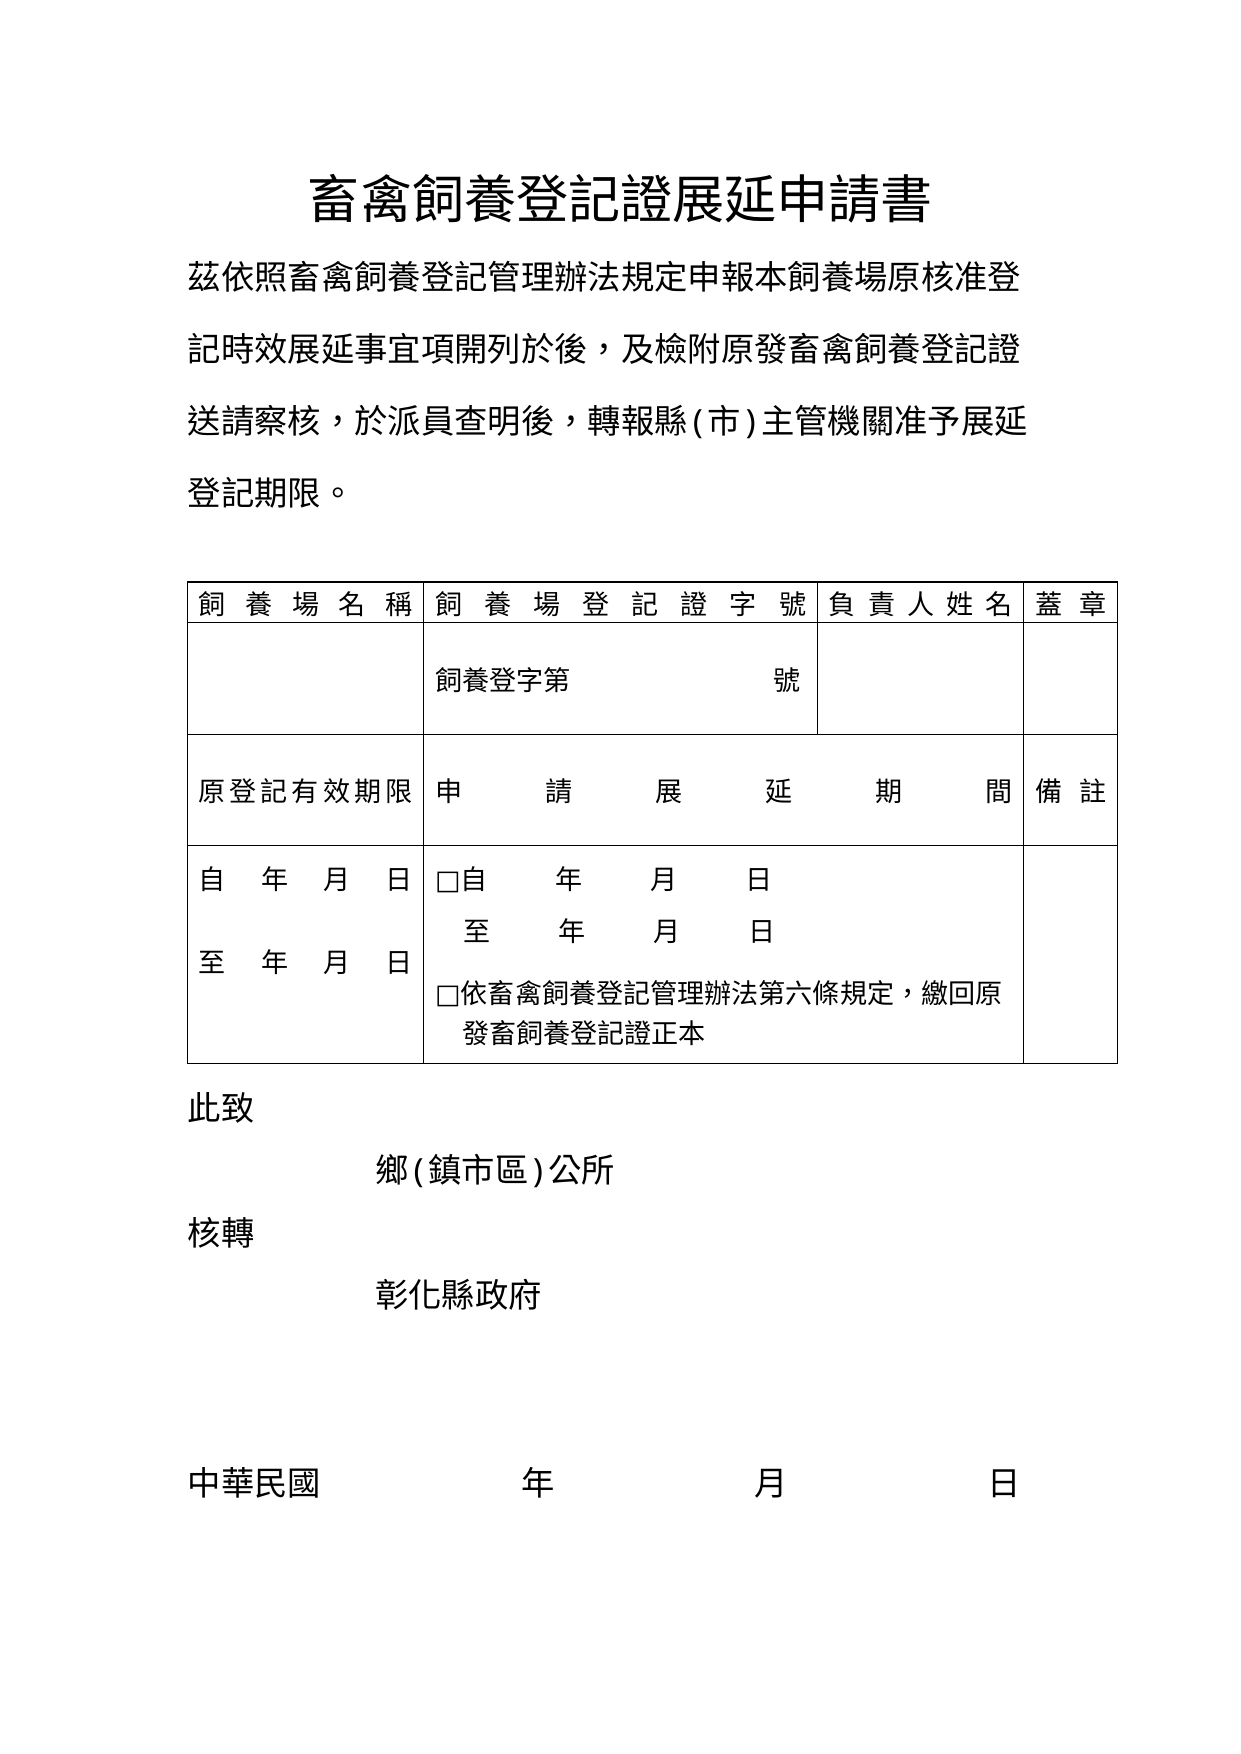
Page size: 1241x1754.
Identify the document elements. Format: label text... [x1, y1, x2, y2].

table_header 飼養場名稱 [188, 583, 423, 622]
text 茲依照畜禽飼養登記管理辦法規定申報本飼養場原核准登記時效展延事宜項開列於後，及檢附原發畜禽飼養登記證送請察核，於派員查明後，轉報縣(市)主管機關准予展延登記期限。 [187, 234, 1053, 512]
table_header 飼養場登記證字號 [424, 583, 817, 622]
table_header 負責人姓名 [818, 583, 1023, 622]
table_cell 備註 [1024, 735, 1117, 845]
text 畜禽飼養登記證展延申請書 [187, 158, 1053, 234]
table_cell 原登記有效期限 [188, 735, 423, 845]
text 此致 [187, 1064, 1053, 1127]
table_header 蓋章 [1024, 583, 1117, 622]
table_cell 飼養登字第 號 [424, 623, 817, 734]
table_cell [1024, 623, 1117, 734]
table_cell 申請展延期間 [424, 735, 1023, 845]
table_cell □自 年 月 日 至 年 月 日 □依畜禽飼養登記管理辦法第六條規定，繳回原發畜飼養登記證正本 [424, 846, 1023, 1063]
table_cell 自年月日 至年月日 [188, 846, 423, 1063]
text 核轉 [187, 1189, 1053, 1252]
text 鄉(鎮市區)公所 [187, 1127, 1053, 1189]
table_cell [818, 623, 1023, 734]
table_cell [1024, 846, 1117, 1063]
text 彰化縣政府 [187, 1252, 1053, 1314]
text 中華民國 年 月 日 [187, 1439, 1053, 1502]
table_cell [188, 623, 423, 734]
